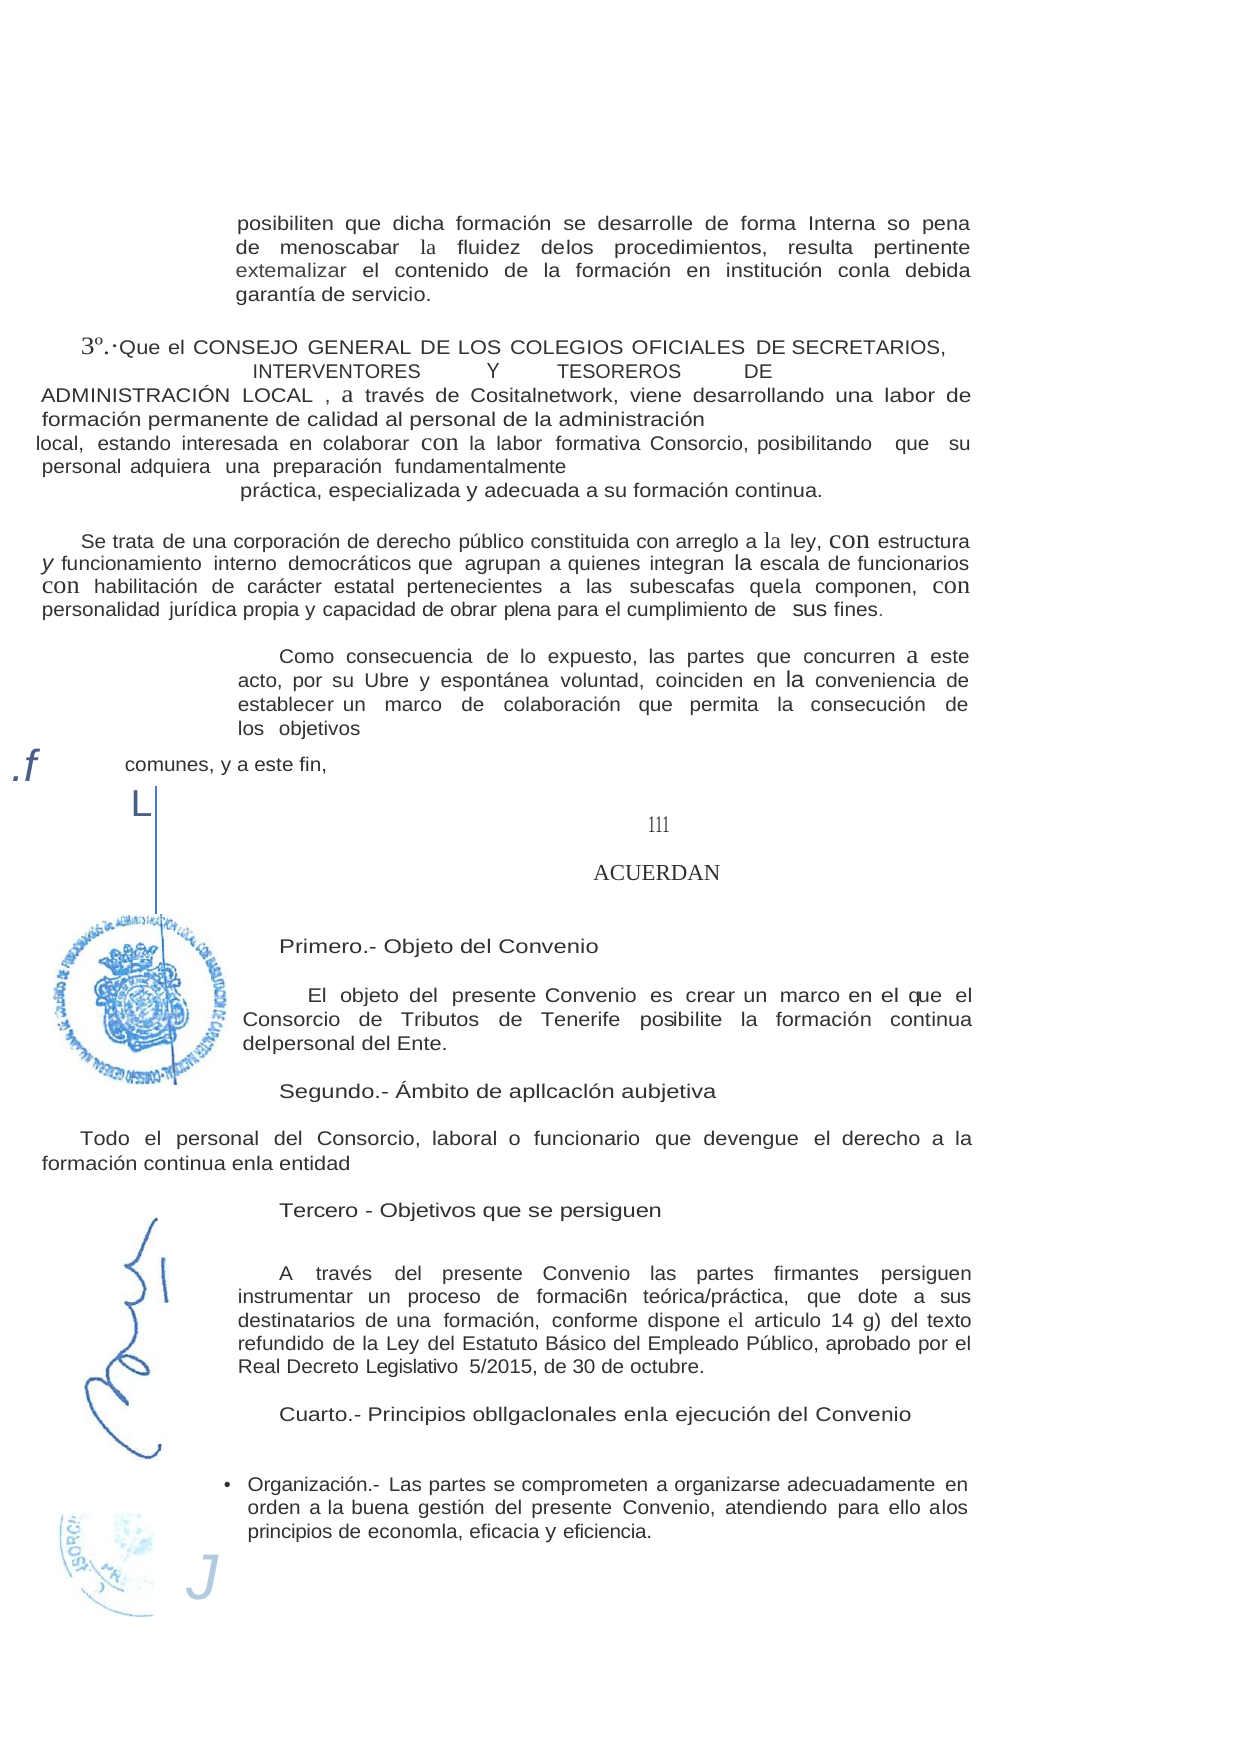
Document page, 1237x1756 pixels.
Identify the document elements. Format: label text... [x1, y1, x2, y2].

text Tercero - Objetivos que se persiguen [279, 1199, 1063, 1222]
text ACUERDAN [591, 859, 723, 886]
text Todo el personal del Consorcio, laboral o funcionario que devengue el derecho a la formación continua enla entidad [42, 1127, 972, 1174]
text A través del presente Convenio las partes firmantes persiguen instrumentar un proceso de formaci6n teórica/práctica, que dote a sus destinatarios de una formación, conforme dispone el articulo 14 g) del texto refundido de la Ley del Estatuto Básico del Empleado Público, aprobado por el Real Decreto Legislativo 5/2015, de 30 de octubre. [238, 1262, 972, 1378]
text práctica, especializada y adecuada a su formación continua. [240, 478, 1063, 502]
list Organización.- Las partes se comprometen a organizarse adecuadamente en orden a la buena gestión del presente Convenio, atendiendo para ello alos principios de economla, eficacia y eficiencia. [223, 1473, 968, 1543]
text local, estando interesada en colaborar con la labor formativa Consorcio, posibilitando que su personal adquiera una preparación fundamentalmente [36, 432, 972, 478]
text Como consecuencia de lo expuesto, las partes que concurren a este acto, por su Ubre y espontánea voluntad, coinciden en la conveniencia de establecer un marco de colaboración que permita la consecución de los objetivos [238, 645, 969, 741]
text Se trata de una corporación de derecho público constituida con arreglo a la ley, con estructura y funcionamiento interno democráticos que agrupan a quienes integran la escala de funcionarios con habilitación de carácter estatal pertenecientes a las subescafas quela componen, con personalidad jurídica propia y capacidad de obrar plena para el cumplimiento de sus fines. [42, 528, 970, 621]
text Segundo.- Ámbito de apllcaclón aubjetiva [279, 1080, 1063, 1103]
list comunes, y a este fin, [11, 741, 1063, 779]
text El objeto del presente Convenio es crear un marco en el que el Consorcio de Tributos de Tenerife posibilite la formación continua delpersonal del Ente. [242, 983, 972, 1055]
text 3º.·Que el CONSEJO GENERAL DE LOS COLEGIOS OFICIALES DE SECRETARIOS, INTERVENTORES Y TESOREROS DE [42, 336, 973, 383]
text Primero.- Objeto del Convenio [279, 935, 1063, 957]
text Cuarto.- Principios obllgaclonales enla ejecución del Convenio [279, 1402, 1063, 1425]
text posibiliten que dicha formación se desarrolle de forma Interna so pena de menoscabar la fluidez delos procedimientos, resulta pertinente extemalizar el contenido de la formación en institución conla debida garantía de servicio. [235, 212, 970, 305]
text ADMINISTRACIÓN LOCAL , a través de Cositalnetwork, viene desarrollando una labor de formación permanente de calidad al personal de la administración [41, 383, 971, 431]
text J [187, 1543, 1063, 1614]
subtitle 111 [591, 810, 727, 838]
